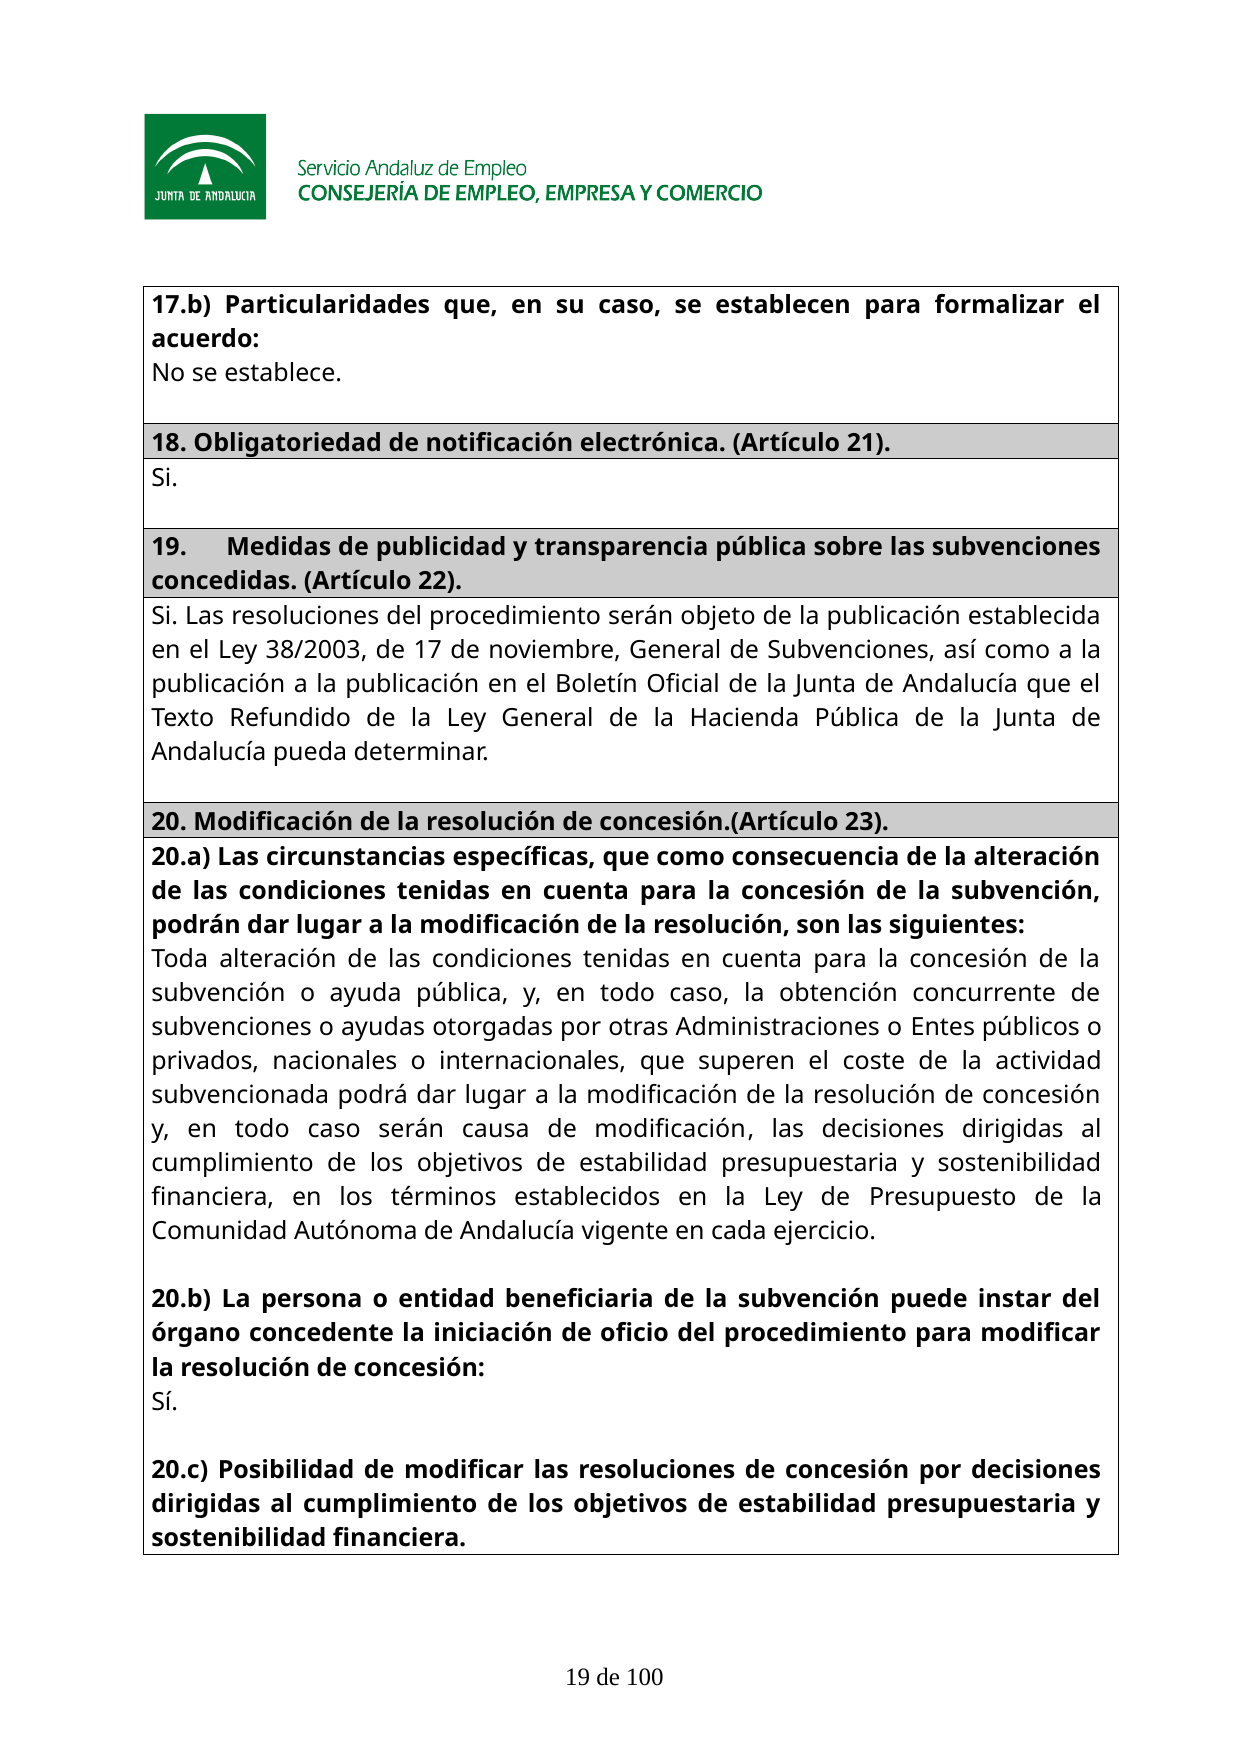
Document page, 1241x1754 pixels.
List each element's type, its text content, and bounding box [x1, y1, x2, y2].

table_cell 18. Obligatoriedad de notificación electrónica. (Artículo 21). [144, 424, 1118, 458]
picture [137, 107, 769, 226]
table_cell 20. Modificación de la resolución de concesión.(Artículo 23). [144, 803, 1118, 837]
table_cell Si. Las resoluciones del procedimiento serán objeto de la publicación establecida en el Ley 38/2003, de 17 de noviembre, General de Subvenciones, así como a la publicación a la publicación en el Boletín Oficial de la Junta de Andalucía que el Texto Refundido de la Ley General de la Hacienda Pública de la Junta de Andalucía pueda determinar. [144, 598, 1118, 802]
table_cell 20.a) Las circunstancias específicas, que como consecuencia de la alteración de las condiciones tenidas en cuenta para la concesión de la subvención, podrán dar lugar a la modificación de la resolución, son las siguientes: Toda alteración de las condiciones tenidas en cuenta para la concesión de la subvención o ayuda pública, y, en todo caso, la obtención concurrente de subvenciones o ayudas otorgadas por otras Administraciones o Entes públicos o privados, nacionales o internacionales, que superen el coste de la actividad subvencionada podrá dar lugar a la modificación de la resolución de concesión y, en todo caso serán causa de modificación, las decisiones dirigidas al cumplimiento de los objetivos de estabilidad presupuestaria y sostenibilidad financiera, en los términos establecidos en la Ley de Presupuesto de la Comunidad Autónoma de Andalucía vigente en cada ejercicio. 20.b) La persona o entidad beneficiaria de la subvención puede instar del órgano concedente la iniciación de oficio del procedimiento para modificar la resolución de concesión: Sí. 20.c) Posibilidad de modificar las resoluciones de concesión por decisiones dirigidas al cumplimiento de los objetivos de estabilidad presupuestaria y sostenibilidad financiera. [144, 838, 1118, 1553]
table_cell Si. [144, 459, 1118, 527]
table_cell 17.b) Particularidades que, en su caso, se establecen para formalizar el acuerdo: No se establece. [144, 287, 1118, 423]
table_cell Medidas de publicidad y transparencia pública sobre las subvenciones concedidas. (Artículo 22). [144, 529, 1118, 597]
